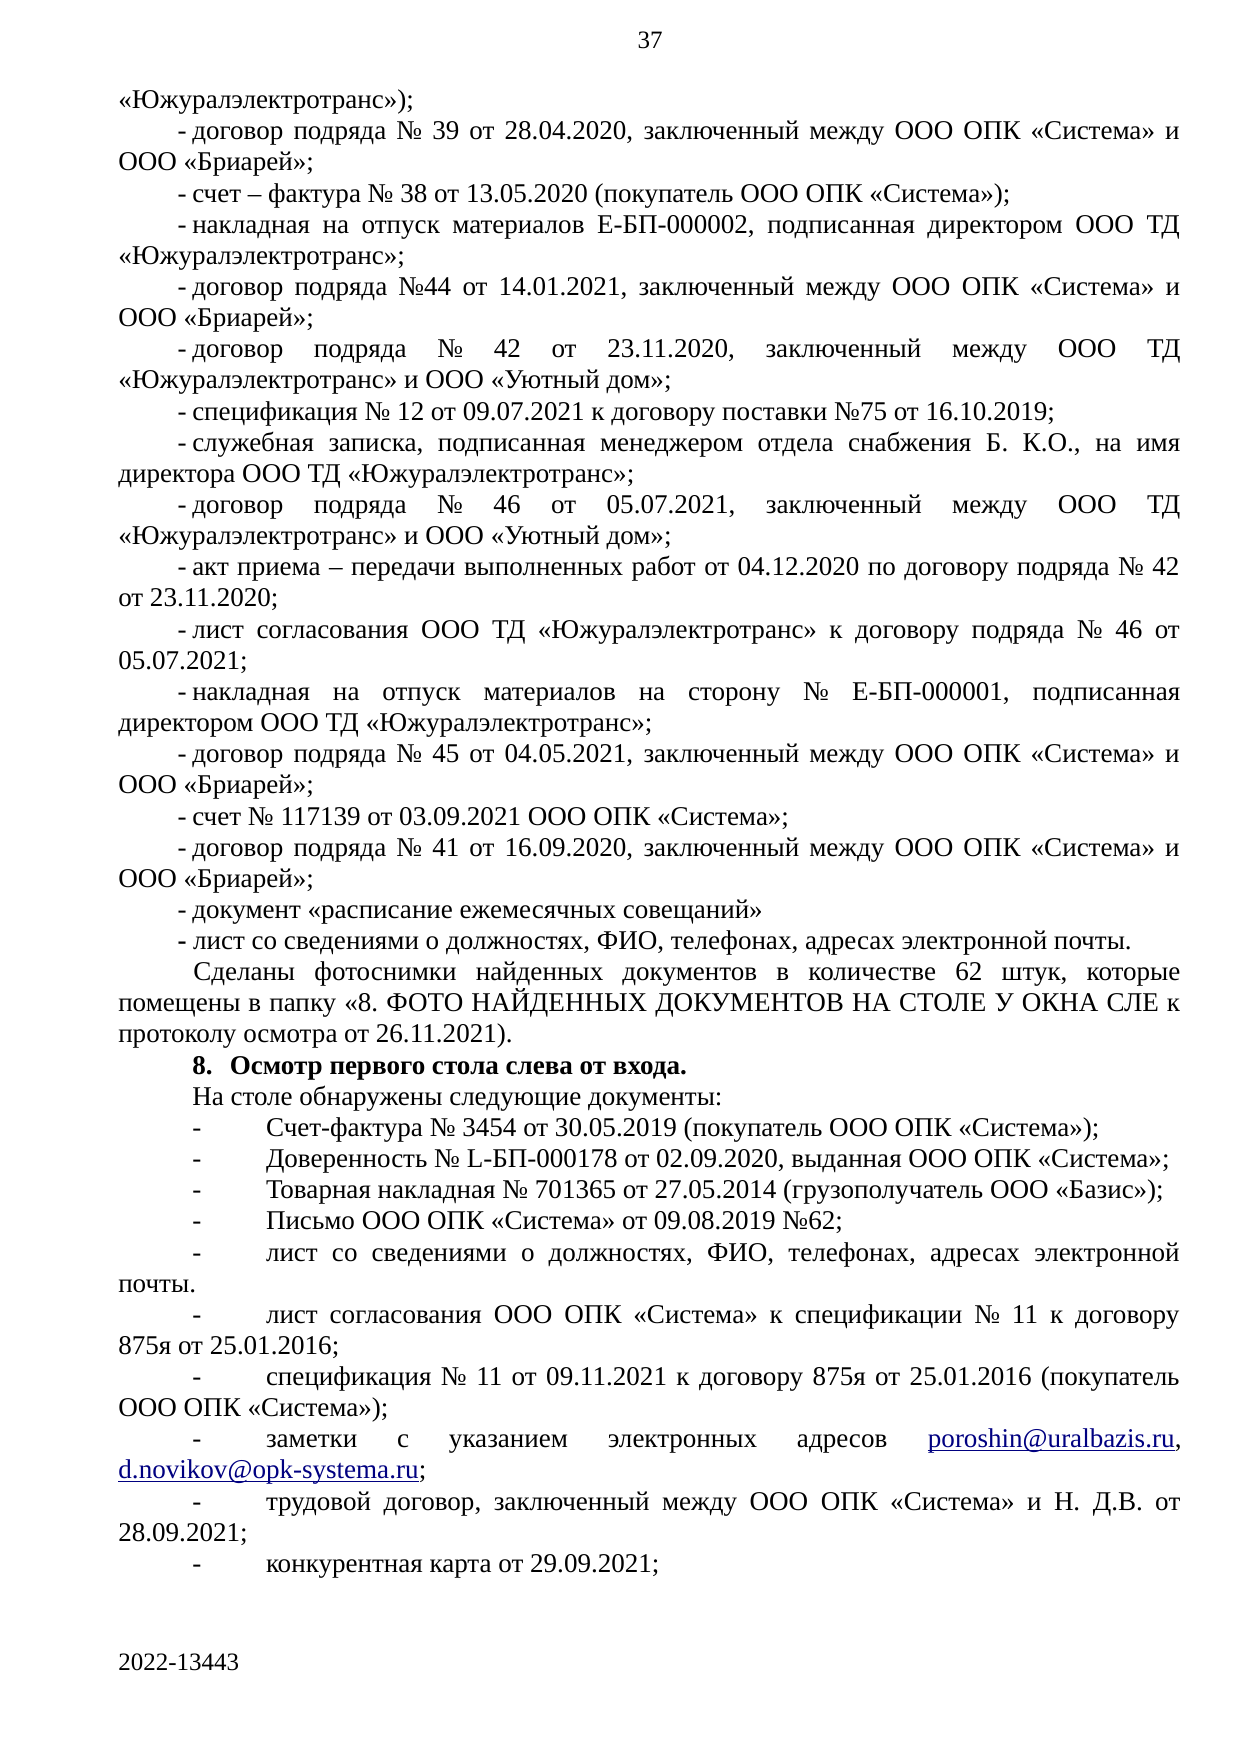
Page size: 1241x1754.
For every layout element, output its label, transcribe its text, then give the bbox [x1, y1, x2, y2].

list Доверенность № L-БП-000178 от 02.09.2020, выданная ООО ОПК «Система»; [118, 1142, 1181, 1173]
list счет № 117139 от 03.09.2021 ООО ОПК «Система»; [118, 799, 1181, 831]
list договор подряда № 46 от 05.07.2021, заключенный между ООО ТД «Южуралэлектротранс» и ООО «Уютный дом»; [118, 488, 1181, 550]
list счет – фактура № 38 от 13.05.2020 (покупатель ООО ОПК «Система»); [118, 177, 1181, 208]
text На столе обнаружены следующие документы: [118, 1080, 1181, 1111]
list лист согласования ООО ОПК «Система» к спецификации № 11 к договору 875я от 25.01.2016; [118, 1298, 1181, 1360]
list «Южуралэлектротранс»); [118, 83, 1181, 114]
list договор подряда № 42 от 23.11.2020, заключенный между ООО ТД «Южуралэлектротранс» и ООО «Уютный дом»; [118, 332, 1181, 395]
list договор подряда №44 от 14.01.2021, заключенный между ООО ОПК «Система» и ООО «Бриарей»; [118, 270, 1181, 332]
list Счет-фактура № 3454 от 30.05.2019 (покупатель ООО ОПК «Система»); [118, 1111, 1181, 1142]
list договор подряда № 45 от 04.05.2021, заключенный между ООО ОПК «Система» и ООО «Бриарей»; [118, 737, 1181, 799]
list спецификация № 12 от 09.07.2021 к договору поставки №75 от 16.10.2019; [118, 395, 1181, 426]
list заметки с указанием электронных адресов poroshin@uralbazis.ru, d.novikov@opk-systema.ru; [118, 1422, 1181, 1485]
list лист со сведениями о должностях, ФИО, телефонах, адресах электронной почты. [118, 1236, 1181, 1298]
list Осмотр первого стола слева от входа. [192, 1049, 1181, 1080]
list лист согласования ООО ТД «Южуралэлектротранс» к договору подряда № 46 от 05.07.2021; [118, 613, 1181, 675]
list служебная записка, подписанная менеджером отдела снабжения Б. К.О., на имя директора ООО ТД «Южуралэлектротранс»; [118, 426, 1181, 488]
list документ «расписание ежемесячных совещаний» [118, 893, 1181, 924]
list накладная на отпуск материалов на сторону № Е-БП-000001, подписанная директором ООО ТД «Южуралэлектротранс»; [118, 675, 1181, 737]
text - лист со сведениями о должностях, ФИО, телефонах, адресах электронной почты. [177, 924, 1181, 955]
list договор подряда № 39 от 28.04.2020, заключенный между ООО ОПК «Система» и ООО «Бриарей»; [118, 114, 1181, 177]
list трудовой договор, заключенный между ООО ОПК «Система» и Н. Д.В. от 28.09.2021; [118, 1485, 1181, 1547]
list акт приема – передачи выполненных работ от 04.12.2020 по договору подряда № 42 от 23.11.2020; [118, 550, 1181, 613]
list накладная на отпуск материалов Е-БП-000002, подписанная директором ООО ТД «Южуралэлектротранс»; [118, 208, 1181, 270]
list Письмо ООО ОПК «Система» от 09.08.2019 №62; [118, 1204, 1181, 1236]
list конкурентная карта от 29.09.2021; [118, 1547, 1181, 1578]
list Товарная накладная № 701365 от 27.05.2014 (грузополучатель ООО «Базис»); [118, 1173, 1181, 1204]
list спецификация № 11 от 09.11.2021 к договору 875я от 25.01.2016 (покупатель ООО ОПК «Система»); [118, 1360, 1181, 1422]
text Сделаны фотоснимки найденных документов в количестве 62 штук, которые помещены в папку «8. ФОТО НАЙДЕННЫХ ДОКУМЕНТОВ НА СТОЛЕ У ОКНА СЛЕ к протоколу осмотра от 26.11.2021). [118, 955, 1181, 1049]
list договор подряда № 41 от 16.09.2020, заключенный между ООО ОПК «Система» и ООО «Бриарей»; [118, 831, 1181, 893]
